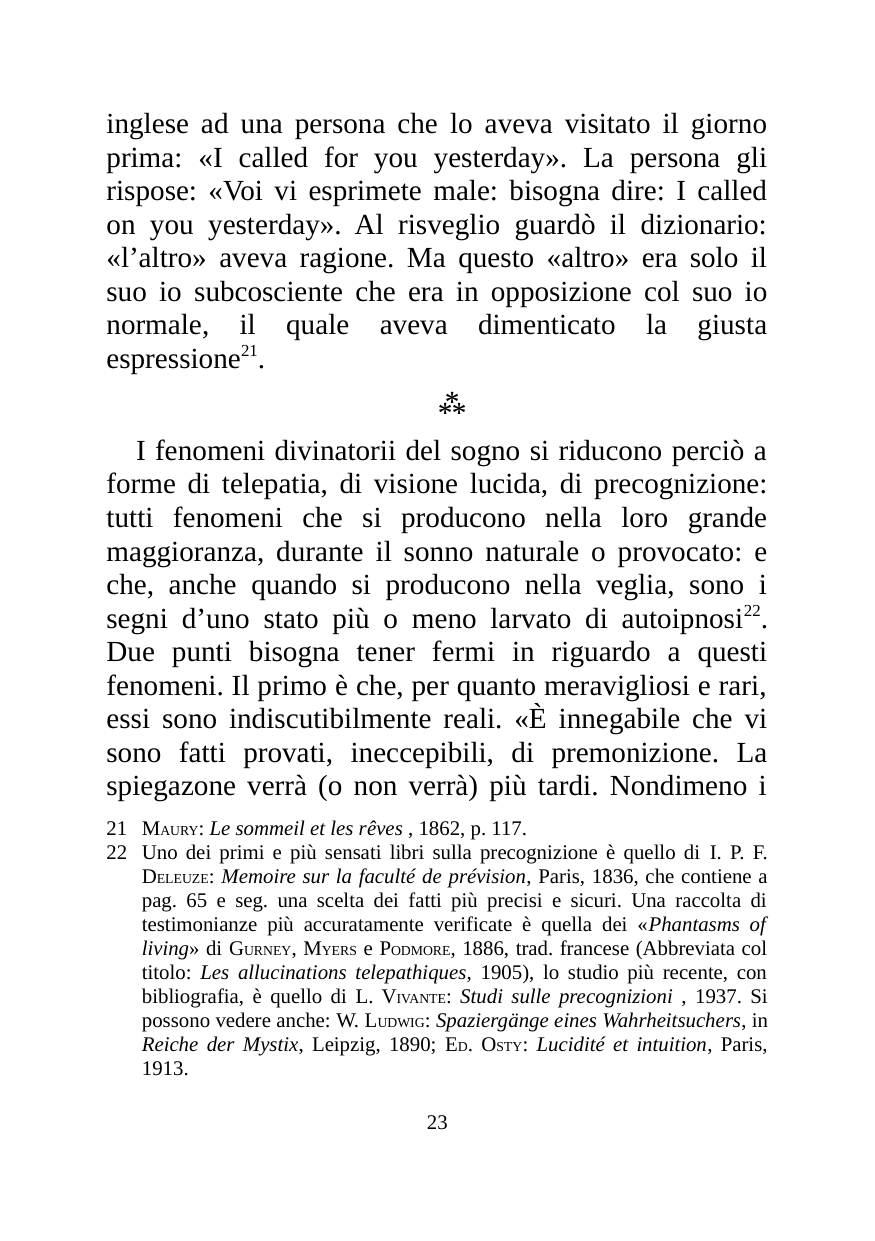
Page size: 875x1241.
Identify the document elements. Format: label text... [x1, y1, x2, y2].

text Uno dei primi e più sensati libri sulla precognizione è quello di I. P. F. Deleuze: Memoire sur la faculté de prévision, Paris, 1836, che contiene a pag. 65 e seg. una scelta dei fatti più precisi e sicuri. Una raccolta di testimonianze più accuratamente verificate è quella dei «Phantasms of living» di Gurney, Myers e Podmore, 1886, trad. francese (Abbreviata col titolo: Les allucinations telepathiques, 1905), lo studio più recente, con bibliografia, è quello di L. Vivante: Studi sulle precognizioni , 1937. Si possono vedere anche: W. Ludwig: Spaziergänge eines Wahrheitsuchers, in Reiche der Mystix, Leipzig, 1890; Ed. Osty: Lucidité et intuition, Paris, 1913. [106, 840, 768, 1080]
text inglese ad una persona che lo aveva visitato il giorno prima: «I called for you yesterday». La persona gli rispose: «Voi vi esprimete male: bisogna dire: I called on you yesterday». Al risveglio guardò il dizionario: «l’altro» aveva ragione. Ma questo «altro» era solo il suo io subcosciente che era in opposizione col suo io normale, il quale aveva dimenticato la giusta espressione. [106, 106, 768, 374]
text ⁂ [106, 387, 768, 421]
text Maury: Le sommeil et les rêves , 1862, p. 117. [106, 816, 768, 840]
text I fenomeni divinatorii del sogno si riducono perciò a forme di telepatia, di visione lucida, di precognizione: tutti fenomeni che si producono nella loro grande maggioranza, durante il sonno naturale o provocato: e che, anche quando si producono nella veglia, sono i segni d’uno stato più o meno larvato di autoipnosi. Due punti bisogna tener fermi in riguardo a questi fenomeni. Il primo è che, per quanto meravigliosi e rari, essi sono indiscutibilmente reali. «È innegabile che vi sono fatti provati, ineccepibili, di premonizione. La spiegazone verrà (o non verrà) più tardi. Nondimeno i [106, 433, 768, 802]
